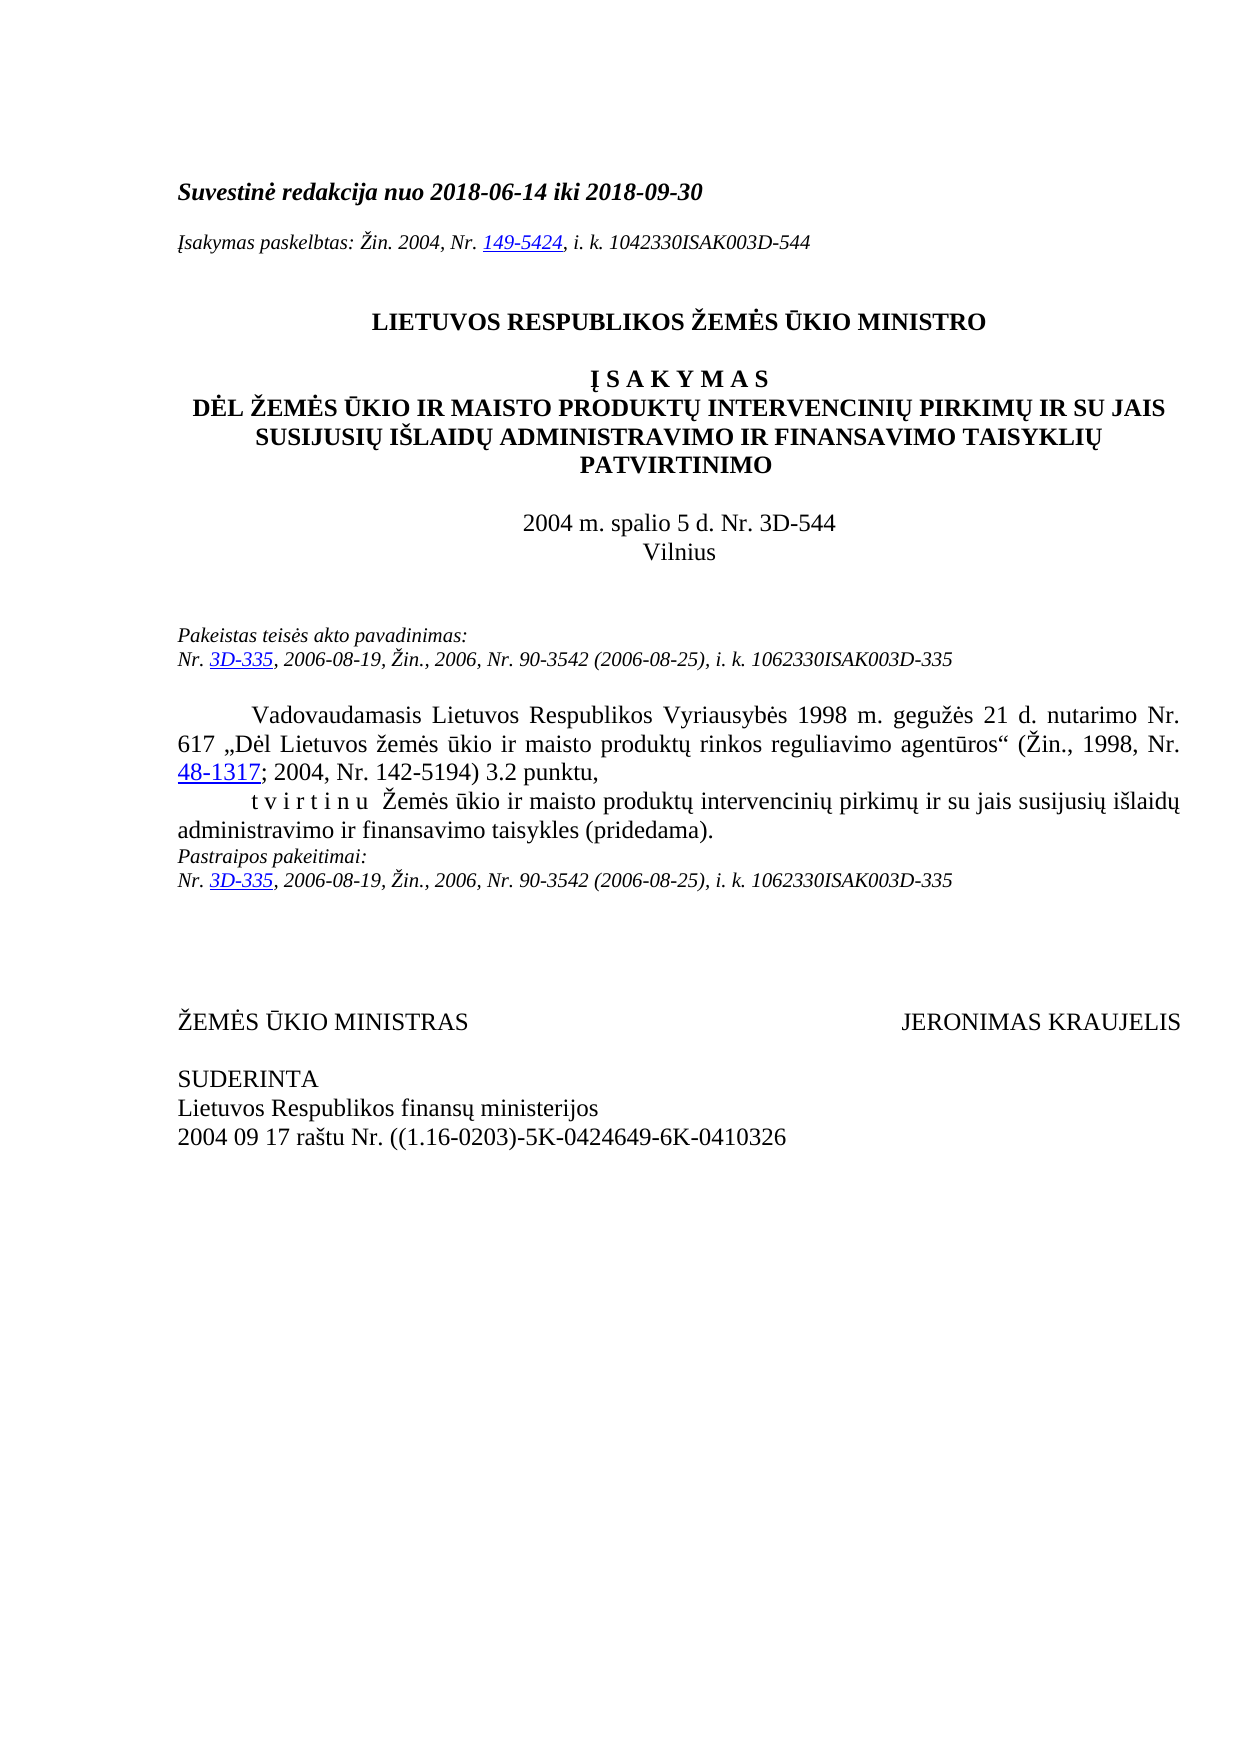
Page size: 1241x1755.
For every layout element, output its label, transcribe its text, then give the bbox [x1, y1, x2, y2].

text DĖL ŽEMĖS ŪKIO IR MAISTO PRODUKTŲ INTERVENCINIŲ PIRKIMŲ IR SU JAIS SUSIJUSIŲ IŠLAIDŲ ADMINISTRAVIMO IR FINANSAVIMO TAISYKLIŲ PATVIRTINIMO [177, 393, 1181, 479]
text 2004 09 17 raštu Nr. ((1.16-0203)-5K-0424649-6K-0410326 [177, 1122, 1181, 1151]
text Vilnius [177, 537, 1181, 566]
text Į S A K Y M A S [177, 364, 1181, 393]
text LIETUVOS RESPUBLIKOS ŽEMĖS ŪKIO MINISTRO [177, 307, 1181, 336]
text Nr. 3D-335, 2006-08-19, Žin., 2006, Nr. 90-3542 (2006-08-25), i. k. 1062330ISAK003D-335 [177, 647, 1181, 671]
text SUDERINTA [177, 1064, 1181, 1093]
text Pastraipos pakeitimai: [177, 844, 1181, 868]
text Suvestinė redakcija nuo 2018-06-14 iki 2018-09-30 [177, 177, 1181, 206]
text Lietuvos Respublikos finansų ministerijos [177, 1093, 1181, 1122]
text ŽEMĖS ŪKIO MINISTRAS JERONIMAS KRAUJELIS [177, 1007, 1181, 1036]
text tvirtinu Žemės ūkio ir maisto produktų intervencinių pirkimų ir su jais susijusių išlaidų administravimo ir finansavimo taisykles (pridedama). [177, 786, 1181, 844]
text 2004 m. spalio 5 d. Nr. 3D-544 [177, 508, 1181, 537]
text Įsakymas paskelbtas: Žin. 2004, Nr. 149-5424, i. k. 1042330ISAK003D-544 [177, 230, 1181, 254]
text Pakeistas teisės akto pavadinimas: [177, 623, 1181, 647]
text Nr. 3D-335, 2006-08-19, Žin., 2006, Nr. 90-3542 (2006-08-25), i. k. 1062330ISAK003D-335 [177, 868, 1181, 892]
text Vadovaudamasis Lietuvos Respublikos Vyriausybės 1998 m. gegužės 21 d. nutarimo Nr. 617 „Dėl Lietuvos žemės ūkio ir maisto produktų rinkos reguliavimo agentūros“ (Žin., 1998, Nr. 48-1317; 2004, Nr. 142-5194) 3.2 punktu, [177, 700, 1181, 786]
